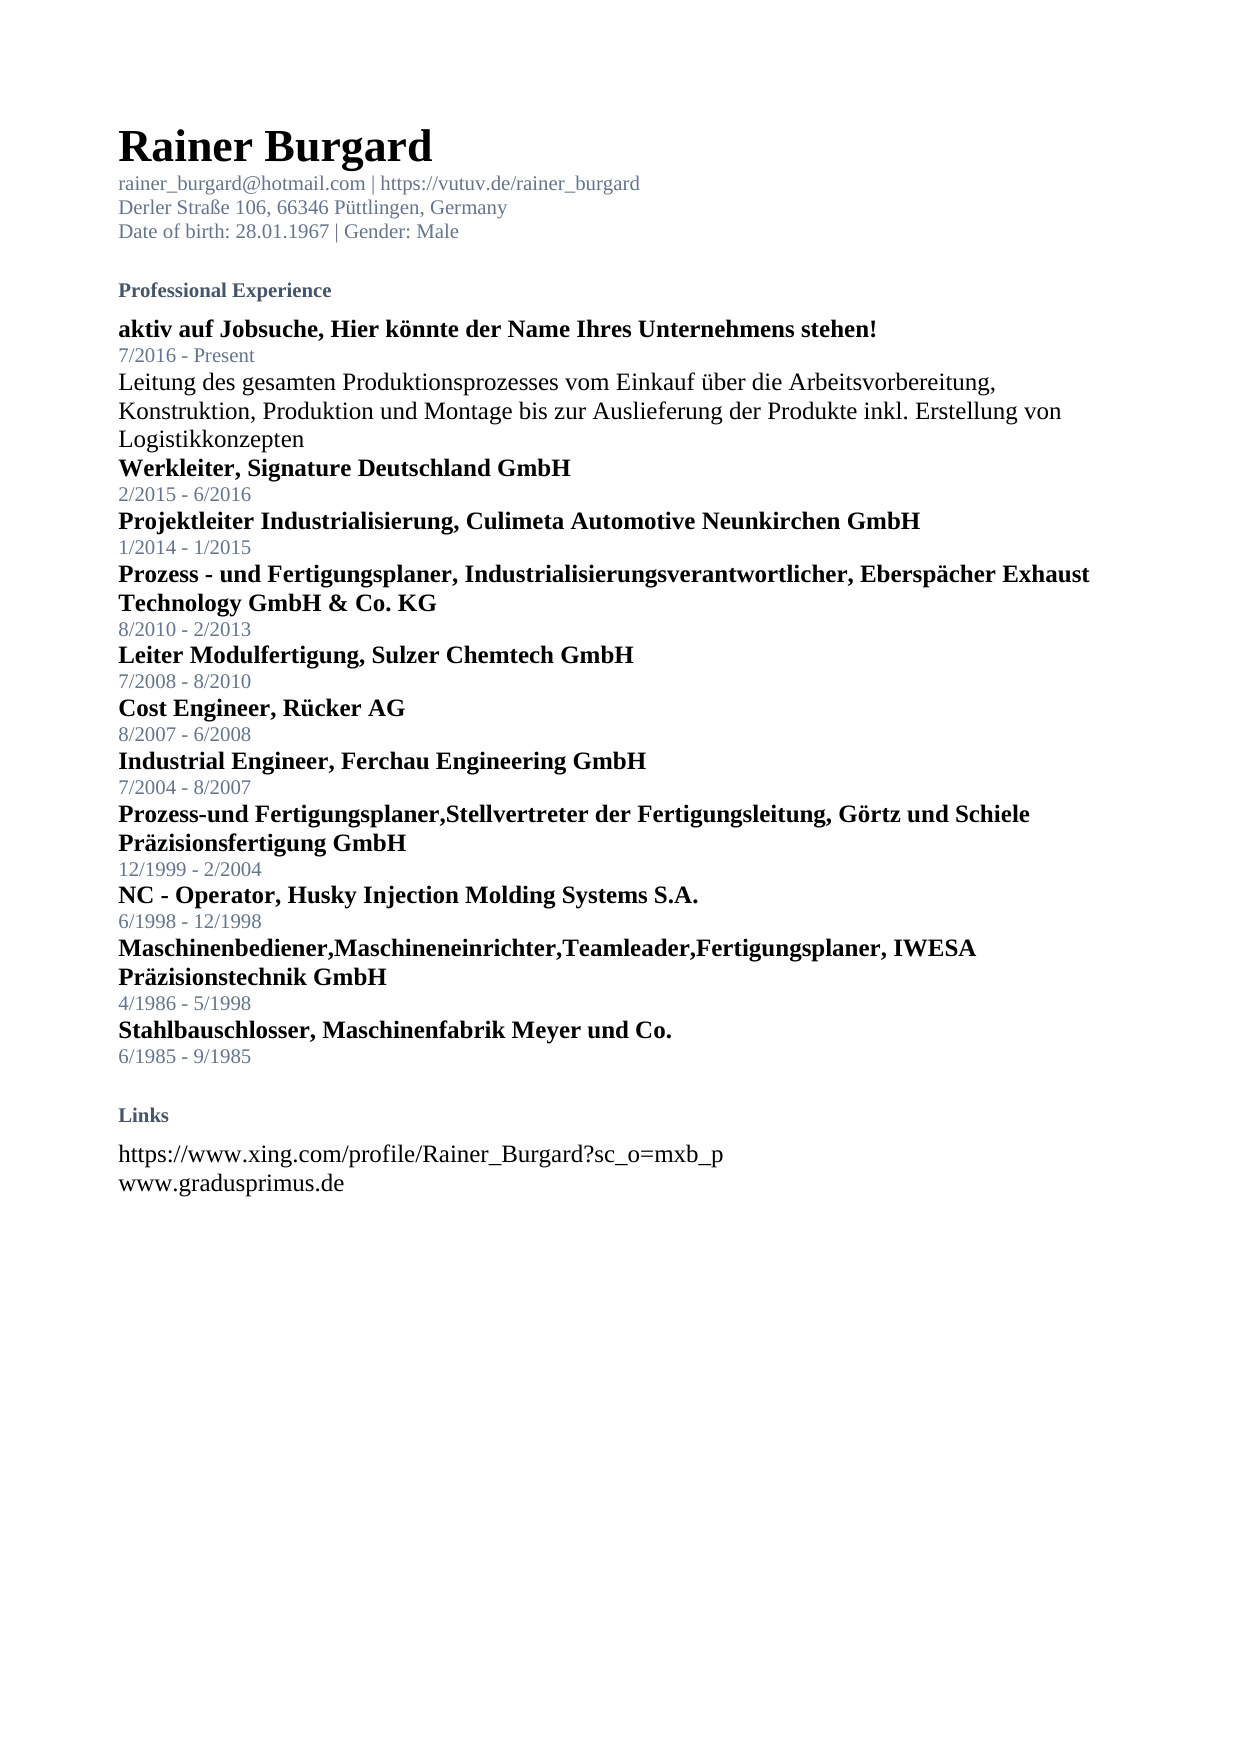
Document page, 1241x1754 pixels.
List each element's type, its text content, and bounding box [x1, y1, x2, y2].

text 4/1986 - 5/1998 [118, 991, 1122, 1015]
text NC - Operator, Husky Injection Molding Systems S.A. [118, 881, 1122, 909]
text https://www.xing.com/profile/Rainer_Burgard?sc_o=mxb_p [118, 1139, 1122, 1168]
text 8/2007 - 6/2008 [118, 722, 1122, 746]
text Werkleiter, Signature Deutschland GmbH [118, 453, 1122, 482]
text aktiv auf Jobsuche, Hier könnte der Name Ihres Unternehmens stehen! [118, 314, 1122, 343]
text 6/1998 - 12/1998 [118, 909, 1122, 933]
text Maschinenbediener,Maschineneinrichter,Teamleader,Fertigungsplaner, IWESA Präzisionstechnik GmbH [118, 933, 1122, 991]
text Stahlbauschlosser, Maschinenfabrik Meyer und Co. [118, 1015, 1122, 1044]
text Prozess - und Fertigungsplaner, Industrialisierungsverantwortlicher, Eberspächer Exhaust Technology GmbH & Co. KG [118, 559, 1122, 616]
text Leitung des gesamten Produktionsprozesses vom Einkauf über die Arbeitsvorbereitung, Konstruktion, Produktion und Montage bis zur Auslieferung der Produkte inkl. Erstellung von Logistikkonzepten [118, 367, 1122, 453]
text rainer_burgard@hotmail.com | https://vutuv.de/rainer_burgard [118, 171, 1122, 195]
subtitle Professional Experience [118, 278, 1122, 302]
text 2/2015 - 6/2016 [118, 482, 1122, 506]
text 1/2014 - 1/2015 [118, 535, 1122, 559]
subtitle Links [118, 1103, 1122, 1127]
title Rainer Burgard [118, 118, 1122, 171]
text 7/2016 - Present [118, 343, 1122, 367]
text Date of birth: 28.01.1967 | Gender: Male [118, 219, 1122, 243]
text 6/1985 - 9/1985 [118, 1044, 1122, 1068]
text 12/1999 - 2/2004 [118, 856, 1122, 881]
text 7/2004 - 8/2007 [118, 775, 1122, 799]
text 7/2008 - 8/2010 [118, 669, 1122, 693]
text Prozess-und Fertigungsplaner,Stellvertreter der Fertigungsleitung, Görtz und Schiele Präzisionsfertigung GmbH [118, 799, 1122, 856]
text Cost Engineer, Rücker AG [118, 693, 1122, 722]
text 8/2010 - 2/2013 [118, 616, 1122, 641]
text Projektleiter Industrialisierung, Culimeta Automotive Neunkirchen GmbH [118, 506, 1122, 535]
text Leiter Modulfertigung, Sulzer Chemtech GmbH [118, 641, 1122, 669]
text Industrial Engineer, Ferchau Engineering GmbH [118, 746, 1122, 775]
text Derler Straße 106, 66346 Püttlingen, Germany [118, 195, 1122, 219]
text www.gradusprimus.de [118, 1168, 1122, 1196]
